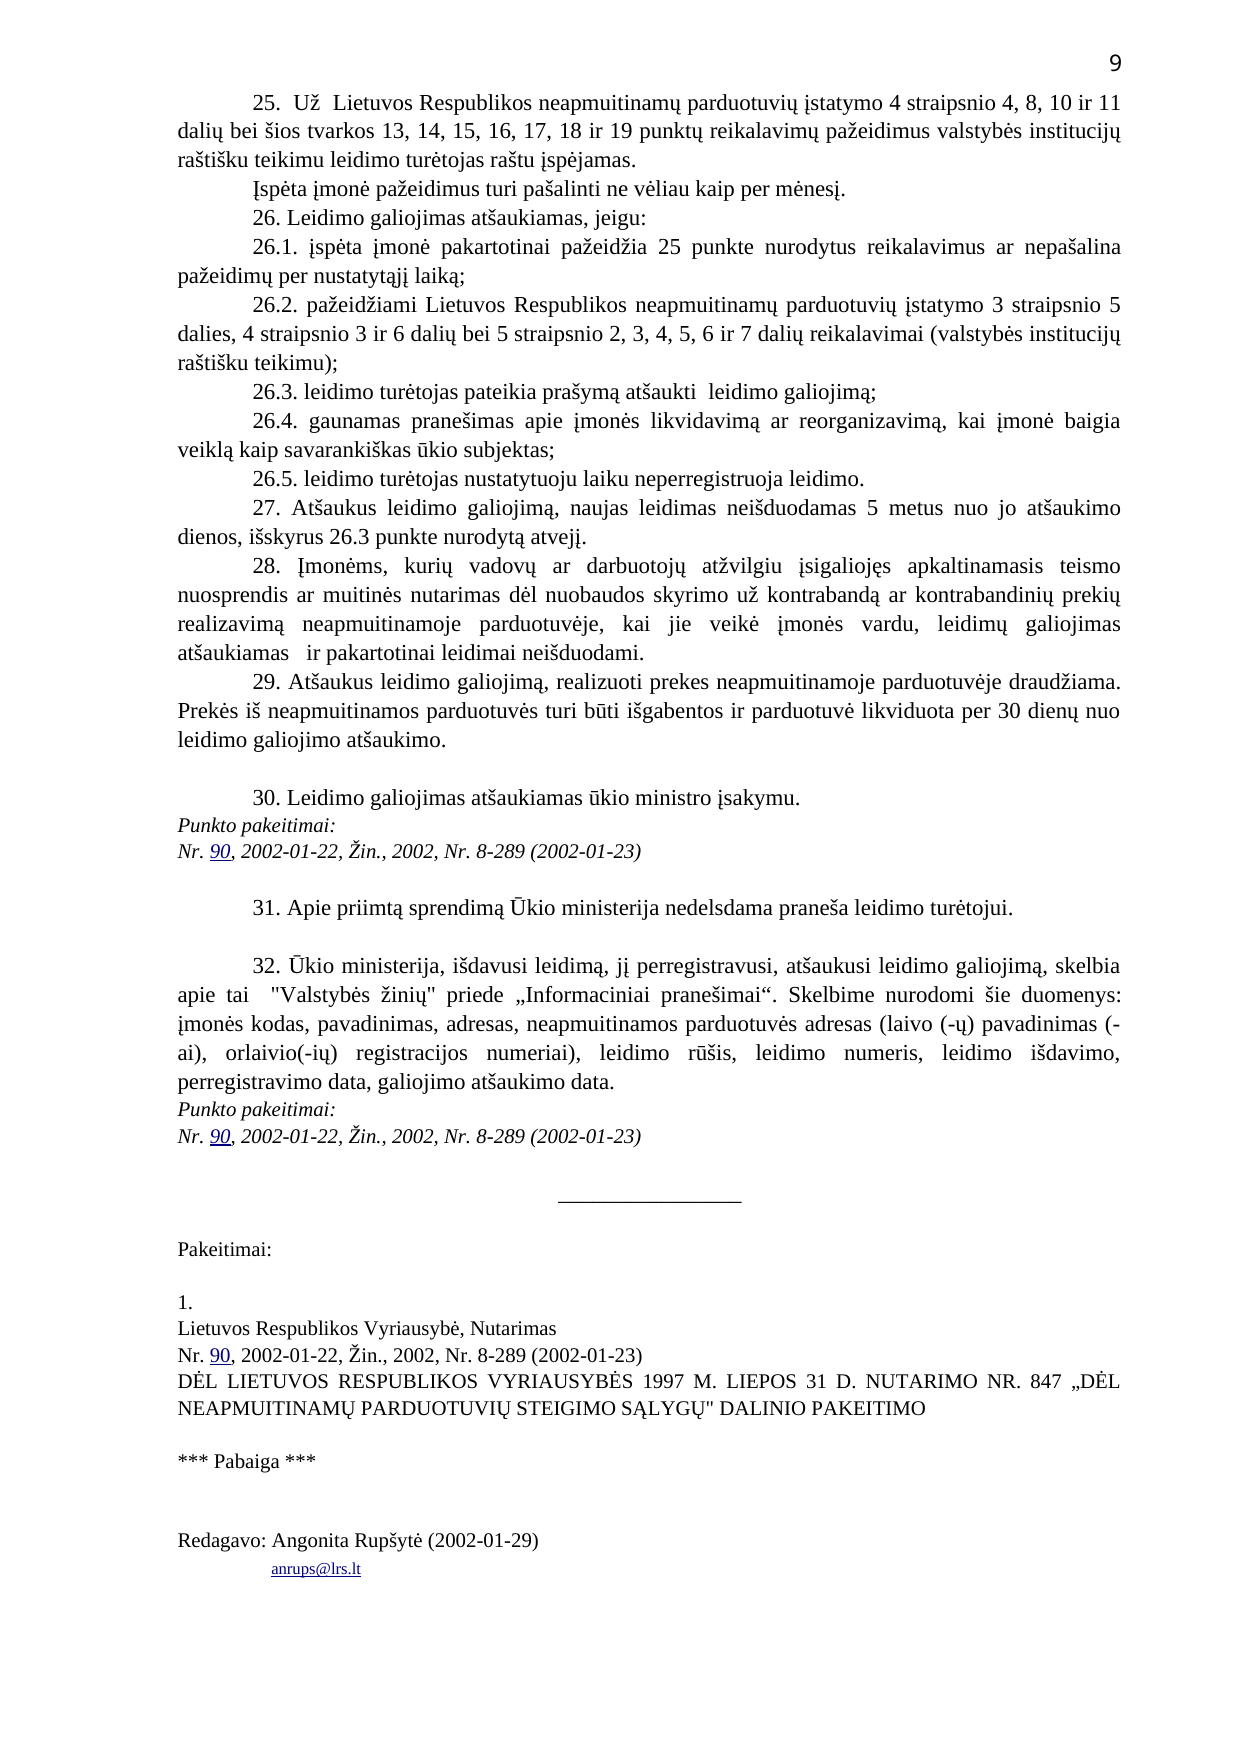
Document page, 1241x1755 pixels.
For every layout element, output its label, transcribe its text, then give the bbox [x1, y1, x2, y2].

text Nr. 90, 2002-01-22, Žin., 2002, Nr. 8-289 (2002-01-23) [177, 1343, 1122, 1369]
text Punkto pakeitimai: [177, 1097, 1122, 1124]
text 29. Atšaukus leidimo galiojimą, realizuoti prekes neapmuitinamoje parduotuvėje draudžiama. Prekės iš neapmuitinamos parduotuvės turi būti išgabentos ir parduotuvė likviduota per 30 dienų nuo leidimo galiojimo atšaukimo. [177, 668, 1122, 755]
text ________________ [177, 1179, 1122, 1208]
text Punkto pakeitimai: [177, 813, 1122, 839]
text anrups@lrs.lt [177, 1554, 1122, 1581]
text *** Pabaiga *** [177, 1449, 1122, 1475]
text 28. Įmonėms, kurių vadovų ar darbuotojų atžvilgiu įsigaliojęs apkaltinamasis teismo nuosprendis ar muitinės nutarimas dėl nuobaudos skyrimo už kontrabandą ar kontrabandinių prekių realizavimą neapmuitinamoje parduotuvėje, kai jie veikė įmonės vardu, leidimų galiojimas atšaukiamas ir pakartotinai leidimai neišduodami. [177, 552, 1122, 668]
text 30. Leidimo galiojimas atšaukiamas ūkio ministro įsakymu. [177, 784, 1122, 813]
text 26.3. leidimo turėtojas pateikia prašymą atšaukti leidimo galiojimą; [177, 378, 1122, 407]
text 32. Ūkio ministerija, išdavusi leidimą, jį perregistravusi, atšaukusi leidimo galiojimą, skelbia apie tai "Valstybės žinių" priede „Informaciniai pranešimai“. Skelbime nurodomi šie duomenys: įmonės kodas, pavadinimas, adresas, neapmuitinamos parduotuvės adresas (laivo (-ų) pavadinimas (-ai), orlaivio(-ių) registracijos numeriai), leidimo rūšis, leidimo numeris, leidimo išdavimo, perregistravimo data, galiojimo atšaukimo data. [177, 952, 1122, 1097]
text DĖL LIETUVOS RESPUBLIKOS VYRIAUSYBĖS 1997 M. LIEPOS 31 D. NUTARIMO NR. 847 „DĖL NEAPMUITINAMŲ PARDUOTUVIŲ STEIGIMO SĄLYGŲ" DALINIO PAKEITIMO [177, 1369, 1122, 1422]
text 27. Atšaukus leidimo galiojimą, naujas leidimas neišduodamas 5 metus nuo jo atšaukimo dienos, išskyrus 26.3 punkte nurodytą atvejį. [177, 494, 1122, 552]
text Įspėta įmonė pažeidimus turi pašalinti ne vėliau kaip per mėnesį. [177, 176, 1122, 204]
text 1. [177, 1290, 1122, 1316]
text Lietuvos Respublikos Vyriausybė, Nutarimas [177, 1316, 1122, 1343]
text 31. Apie priimtą sprendimą Ūkio ministerija nedelsdama praneša leidimo turėtojui. [177, 894, 1122, 923]
text 25. Už Lietuvos Respublikos neapmuitinamų parduotuvių įstatymo 4 straipsnio 4, 8, 10 ir 11 dalių bei šios tvarkos 13, 14, 15, 16, 17, 18 ir 19 punktų reikalavimų pažeidimus valstybės institucijų raštišku teikimu leidimo turėtojas raštu įspėjamas. [177, 89, 1122, 176]
text 26. Leidimo galiojimas atšaukiamas, jeigu: [177, 204, 1122, 233]
text 26.2. pažeidžiami Lietuvos Respublikos neapmuitinamų parduotuvių įstatymo 3 straipsnio 5 dalies, 4 straipsnio 3 ir 6 dalių bei 5 straipsnio 2, 3, 4, 5, 6 ir 7 dalių reikalavimai (valstybės institucijų raštišku teikimu); [177, 291, 1122, 378]
text Redagavo: Angonita Rupšytė (2002-01-29) [177, 1528, 1122, 1554]
text 26.1. įspėta įmonė pakartotinai pažeidžia 25 punkte nurodytus reikalavimus ar nepašalina pažeidimų per nustatytąjį laiką; [177, 233, 1122, 291]
text 26.4. gaunamas pranešimas apie įmonės likvidavimą ar reorganizavimą, kai įmonė baigia veiklą kaip savarankiškas ūkio subjektas; [177, 407, 1122, 465]
text 26.5. leidimo turėtojas nustatytuoju laiku neperregistruoja leidimo. [177, 465, 1122, 494]
text Nr. 90, 2002-01-22, Žin., 2002, Nr. 8-289 (2002-01-23) [177, 839, 1122, 866]
text Nr. 90, 2002-01-22, Žin., 2002, Nr. 8-289 (2002-01-23) [177, 1124, 1122, 1150]
text Pakeitimai: [177, 1237, 1122, 1263]
